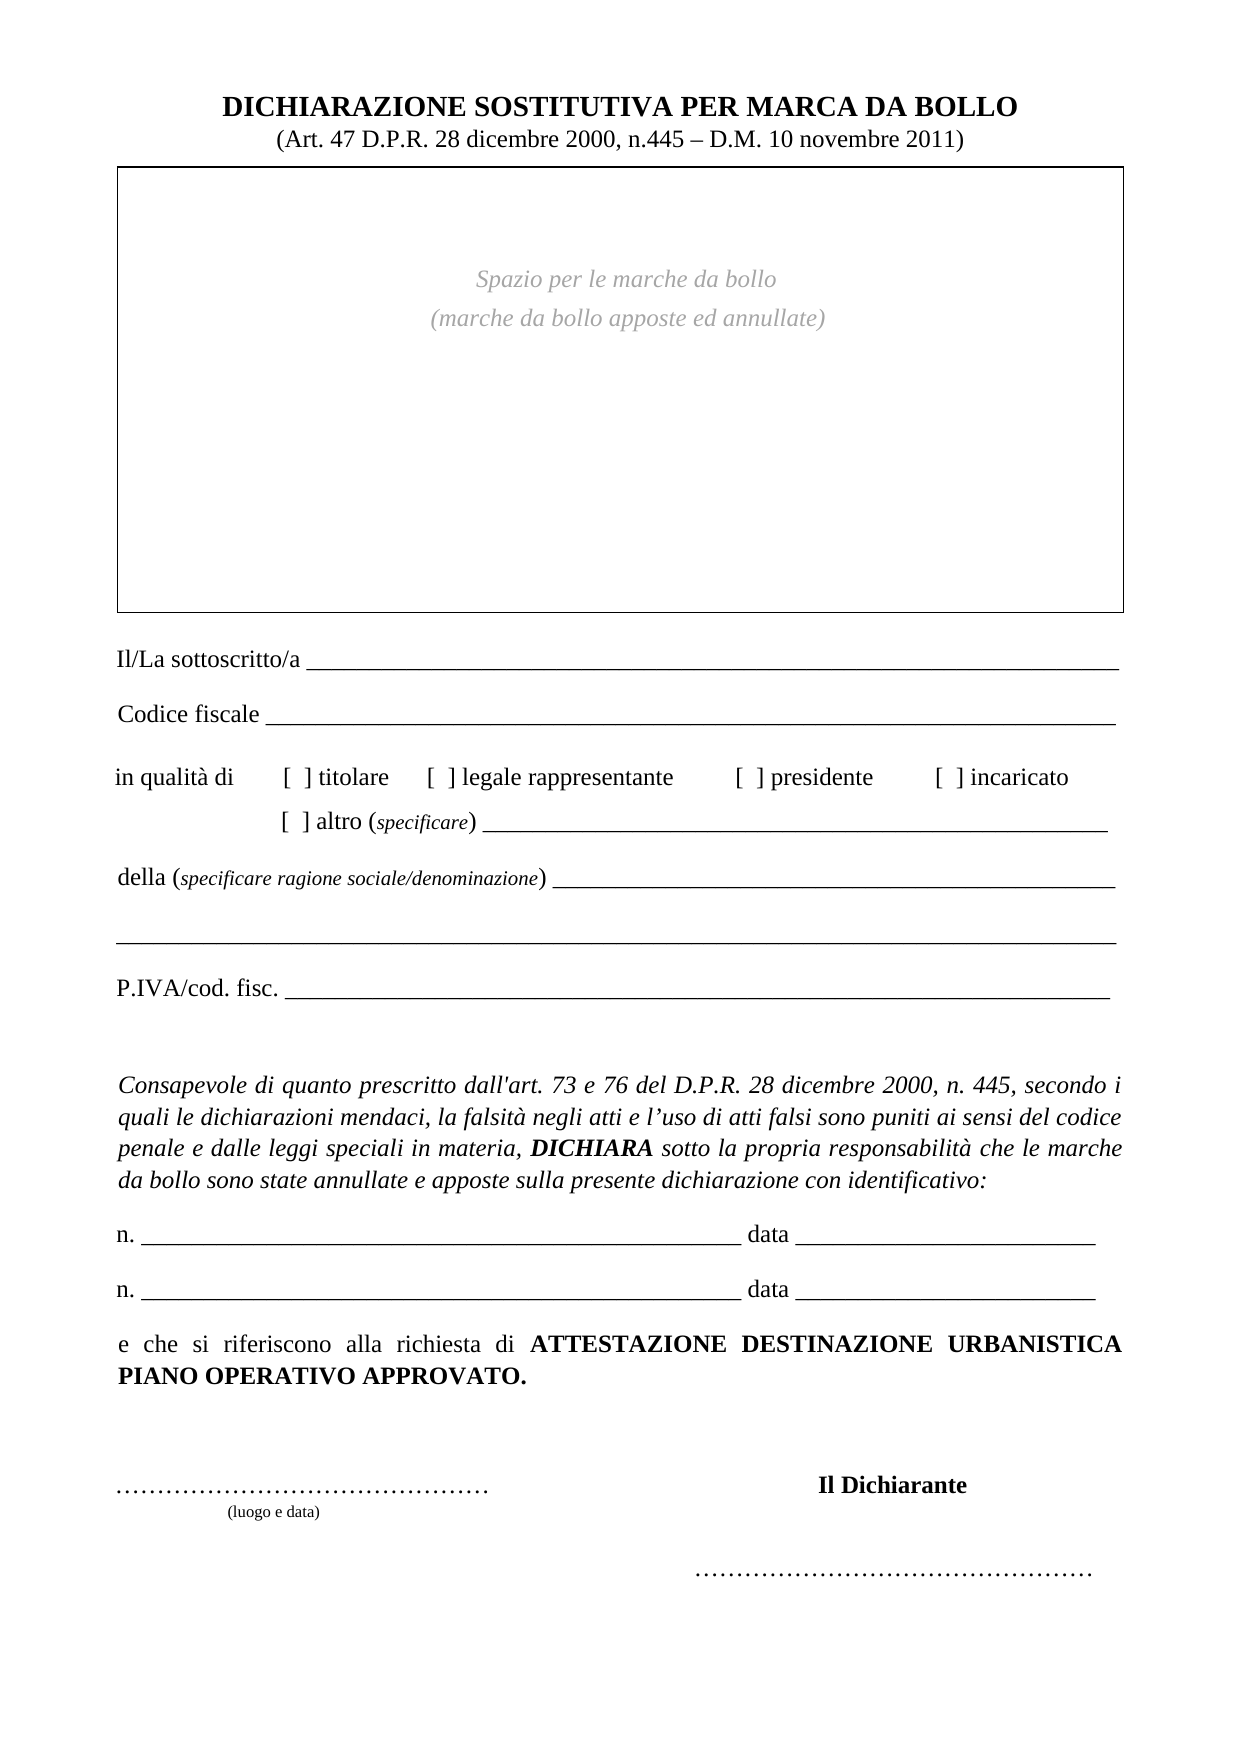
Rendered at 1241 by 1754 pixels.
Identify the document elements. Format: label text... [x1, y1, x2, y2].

text n. ________________________________________________ data ________________________ [116, 1274, 1123, 1303]
text in qualità di [ ] titolare [ ] legale rappresentante [ ] presidente [ ] incaricato [114, 762, 1123, 791]
text (Art. 47 D.P.R. 28 dicembre 2000, n.445 – D.M. 10 novembre 2011) [117, 124, 1123, 153]
text Spazio per le marche da bollo [118, 263, 1123, 293]
text P.IVA/cod. fisc. __________________________________________________________________ [116, 973, 1123, 1002]
text ………………………………………… [114, 1553, 1123, 1582]
text (marche da bollo apposte ed annullate) [118, 302, 1123, 332]
text [ ] altro (specificare) __________________________________________________ della (specificare ragione sociale/denominazione) _____________________________________________ [116, 806, 1123, 891]
text ……………………………………… Il Dichiarante [114, 1471, 1123, 1499]
text DICHIARAZIONE SOSTITUTIVA PER MARCA DA BOLLO [118, 89, 1123, 122]
text (luogo e data) [114, 1502, 1123, 1521]
text Consapevole di quanto prescritto dall'art. 73 e 76 del D.P.R. 28 dicembre 2000, n. 445, secondo i quali le dichiarazioni mendaci, la falsità negli atti e l’uso di atti falsi sono puniti ai sensi del codice penale e dalle leggi speciali in materia, DICHIARA sotto la propria responsabilità che le marche da bollo sono state annullate e apposte sulla presente dichiarazione con identificativo: [118, 1070, 1123, 1194]
text Il/La sottoscritto/a _________________________________________________________________ Codice fiscale ____________________________________________________________________ [116, 644, 1123, 727]
text n. ________________________________________________ data ________________________ [116, 1219, 1123, 1248]
text ________________________________________________________________________________ [116, 918, 1123, 947]
text e che si riferiscono alla richiesta di ATTESTAZIONE DESTINAZIONE URBANISTICA PIANO OPERATIVO APPROVATO. [118, 1329, 1123, 1390]
